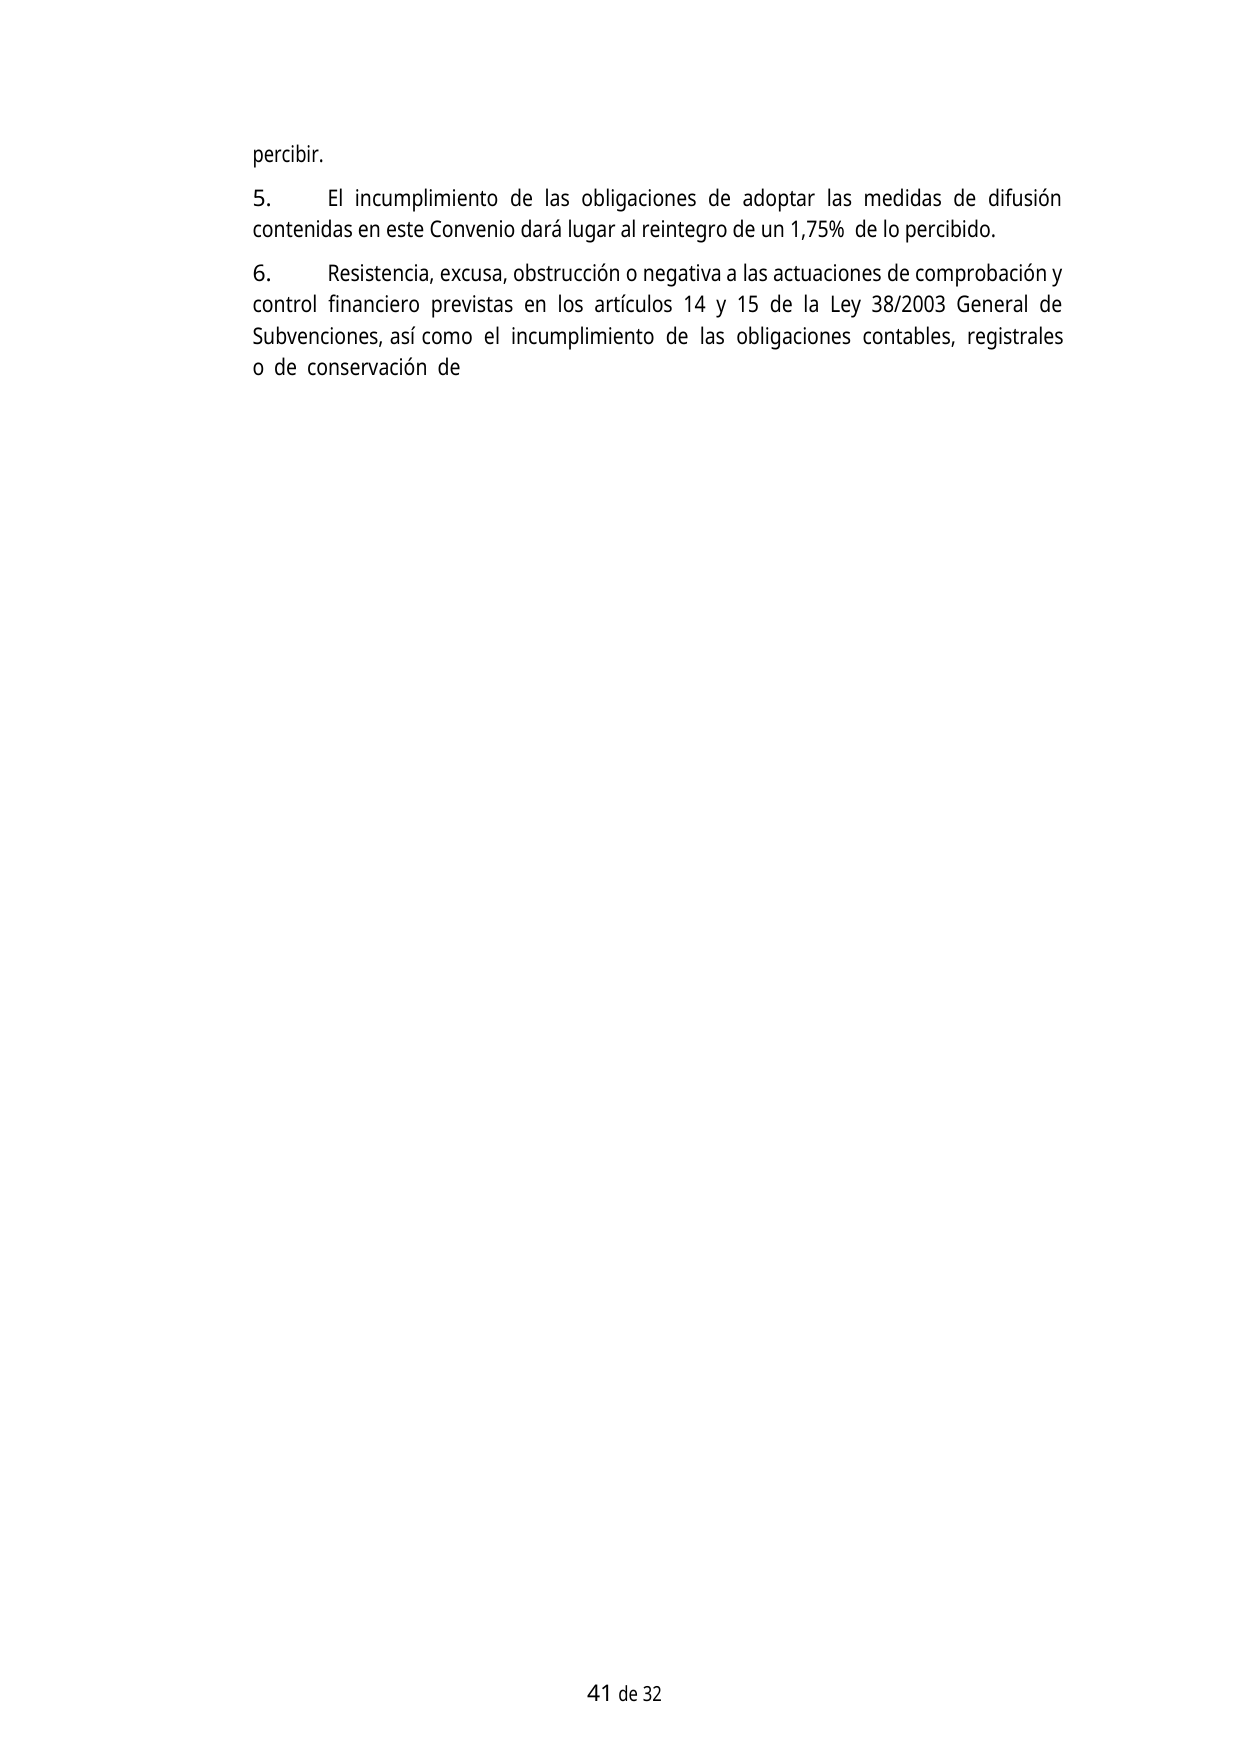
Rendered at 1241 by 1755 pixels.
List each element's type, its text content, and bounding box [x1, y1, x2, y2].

list percibir. [252, 137, 1063, 169]
list El incumplimiento de las obligaciones de adoptar las medidas de difusión contenidas en este Convenio dará lugar al reintegro de un 1,75% de lo percibido. [252, 181, 1063, 244]
list Resistencia, excusa, obstrucción o negativa a las actuaciones de comprobación y control financiero previstas en los artículos 14 y 15 de la Ley 38/2003 General de Subvenciones, así como el incumplimiento de las obligaciones contables, registrales o de conservación de [252, 257, 1063, 382]
